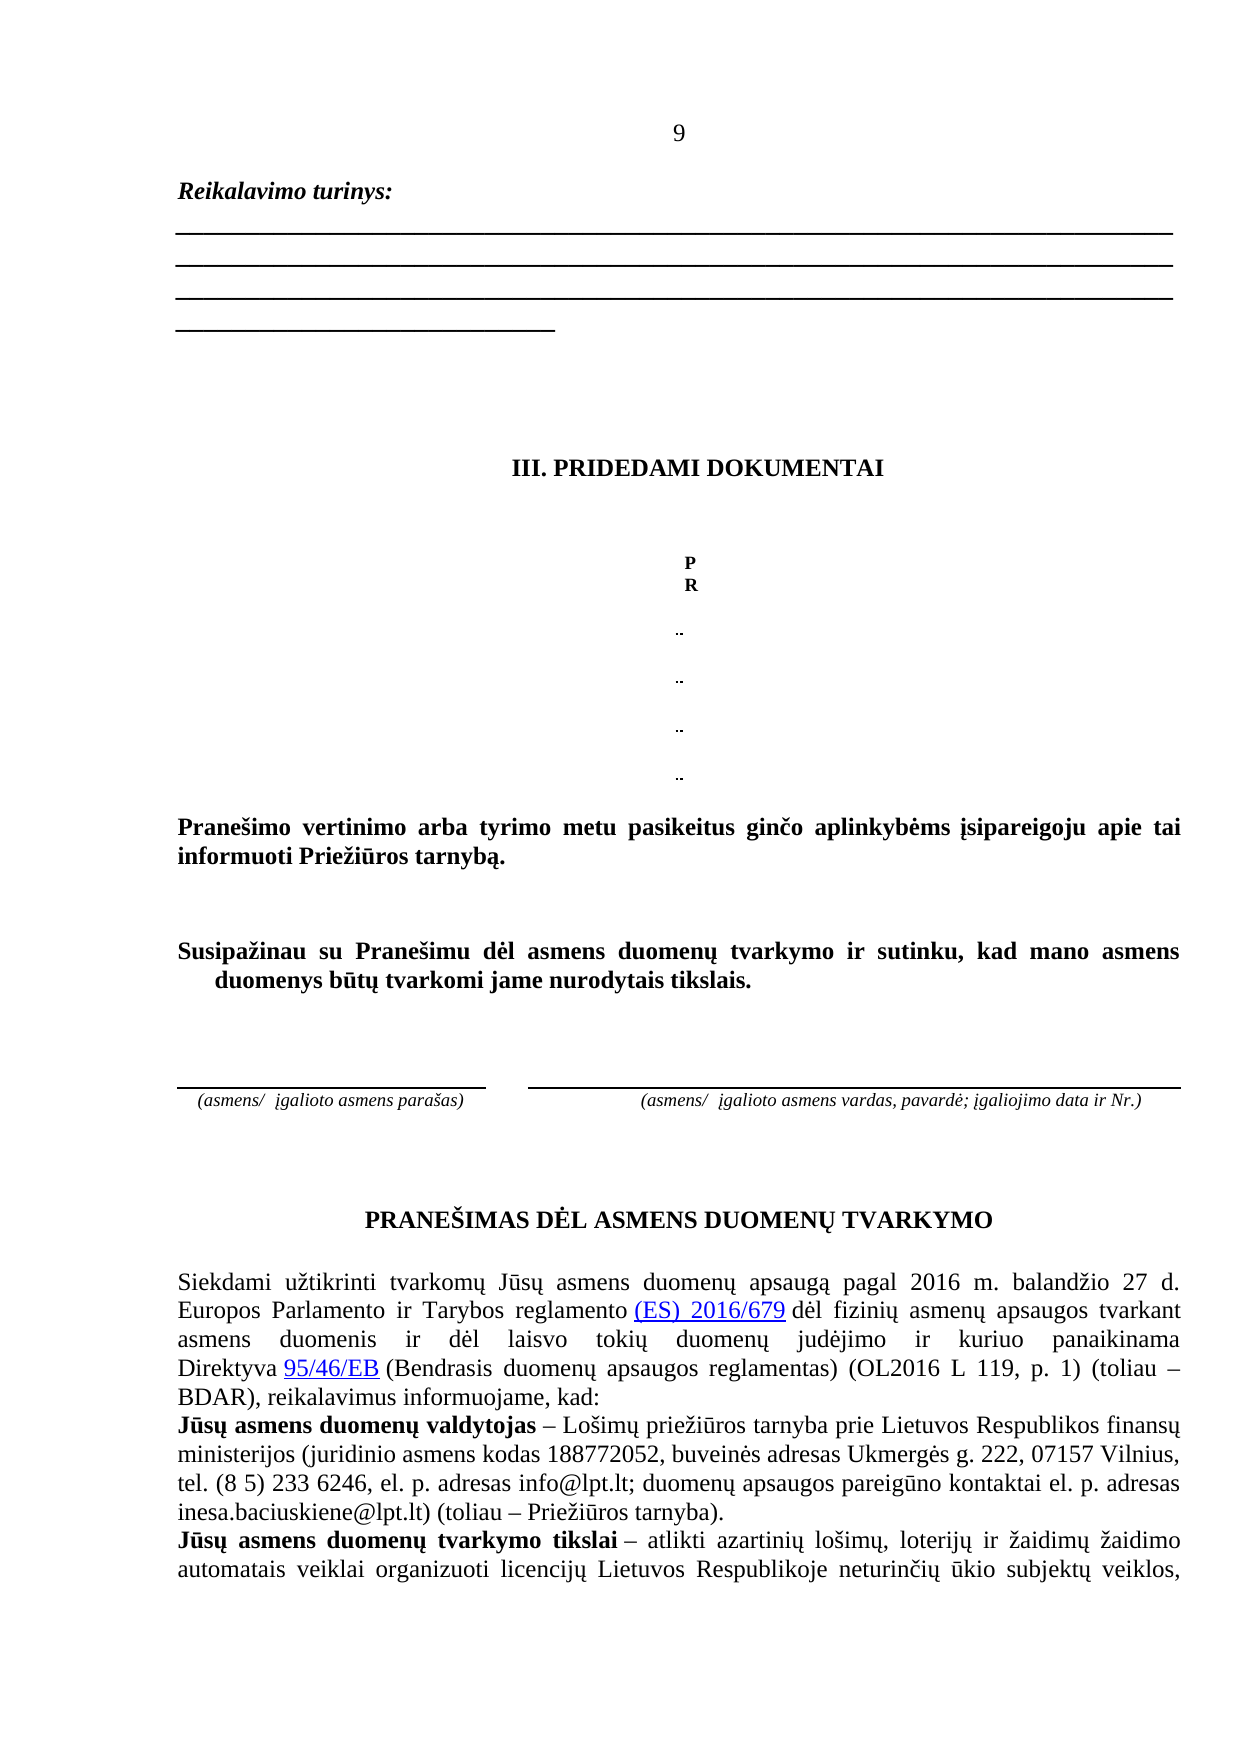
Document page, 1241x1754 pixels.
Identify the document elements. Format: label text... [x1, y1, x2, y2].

text III. PRIDEDAMI DOKUMENTAI [215, 453, 1181, 482]
table_cell [486, 1087, 528, 1118]
text Reikalavimo turinys: [177, 176, 1181, 205]
text _______________________________________________________________________ [177, 205, 1181, 237]
text _______________________________________________________________________ [177, 237, 1181, 270]
text Siekdami užtikrinti tvarkomų Jūsų asmens duomenų apsaugą pagal 2016 m. balandžio 27 d. Europos Parlamento ir Tarybos reglamento (ES) 2016/679 dėl fizinių asmenų apsaugos tvarkant asmens duomenis ir dėl laisvo tokių duomenų judėjimo ir kuriuo panaikinama Direktyva 95/46/EB (Bendrasis duomenų apsaugos reglamentas) (OL2016 L 119, p. 1) (toliau – BDAR), reikalavimus informuojame, kad: [177, 1267, 1181, 1410]
table_cell (asmens/ įgalioto asmens vardas, pavardė; įgaliojimo data ir Nr.) [528, 1089, 1181, 1118]
table_header [177, 1058, 486, 1087]
text Pranešimo vertinimo arba tyrimo metu pasikeitus ginčo aplinkybėms įsipareigoju apie tai informuoti Priežiūros tarnybą. [177, 812, 1181, 870]
text PRANEŠIMAS DĖL ASMENS DUOMENŲ TVARKYMO [177, 1205, 1181, 1234]
table_header [528, 1058, 1181, 1087]
text Susipažinau su Pranešimu dėl asmens duomenų tvarkymo ir sutinku, kad mano asmens duomenys būtų tvarkomi jame nurodytais tikslais. [177, 936, 1181, 993]
text ___________________________ [177, 302, 1181, 335]
table_cell (asmens/ įgalioto asmens parašas) [177, 1089, 486, 1118]
text Jūsų asmens duomenų valdytojas – Lošimų priežiūros tarnyba prie Lietuvos Respublikos finansų ministerijos (juridinio asmens kodas 188772052, buveinės adresas Ukmergės g. 222, 07157 Vilnius, tel. (8 5) 233 6246, el. p. adresas info@lpt.lt; duomenų apsaugos pareigūno kontaktai el. p. adresas inesa.baciuskiene@lpt.lt) (toliau – Priežiūros tarnyba). [177, 1410, 1181, 1525]
text Jūsų asmens duomenų tvarkymo tikslai – atlikti azartinių lošimų, loterijų ir žaidimų žaidimo automatais veiklai organizuoti licencijų Lietuvos Respublikoje neturinčių ūkio subjektų veiklos, [177, 1525, 1181, 1583]
text _______________________________________________________________________ [177, 270, 1181, 302]
table_header PRIDEDAMA: [673, 543, 685, 586]
table_header [486, 1058, 528, 1087]
